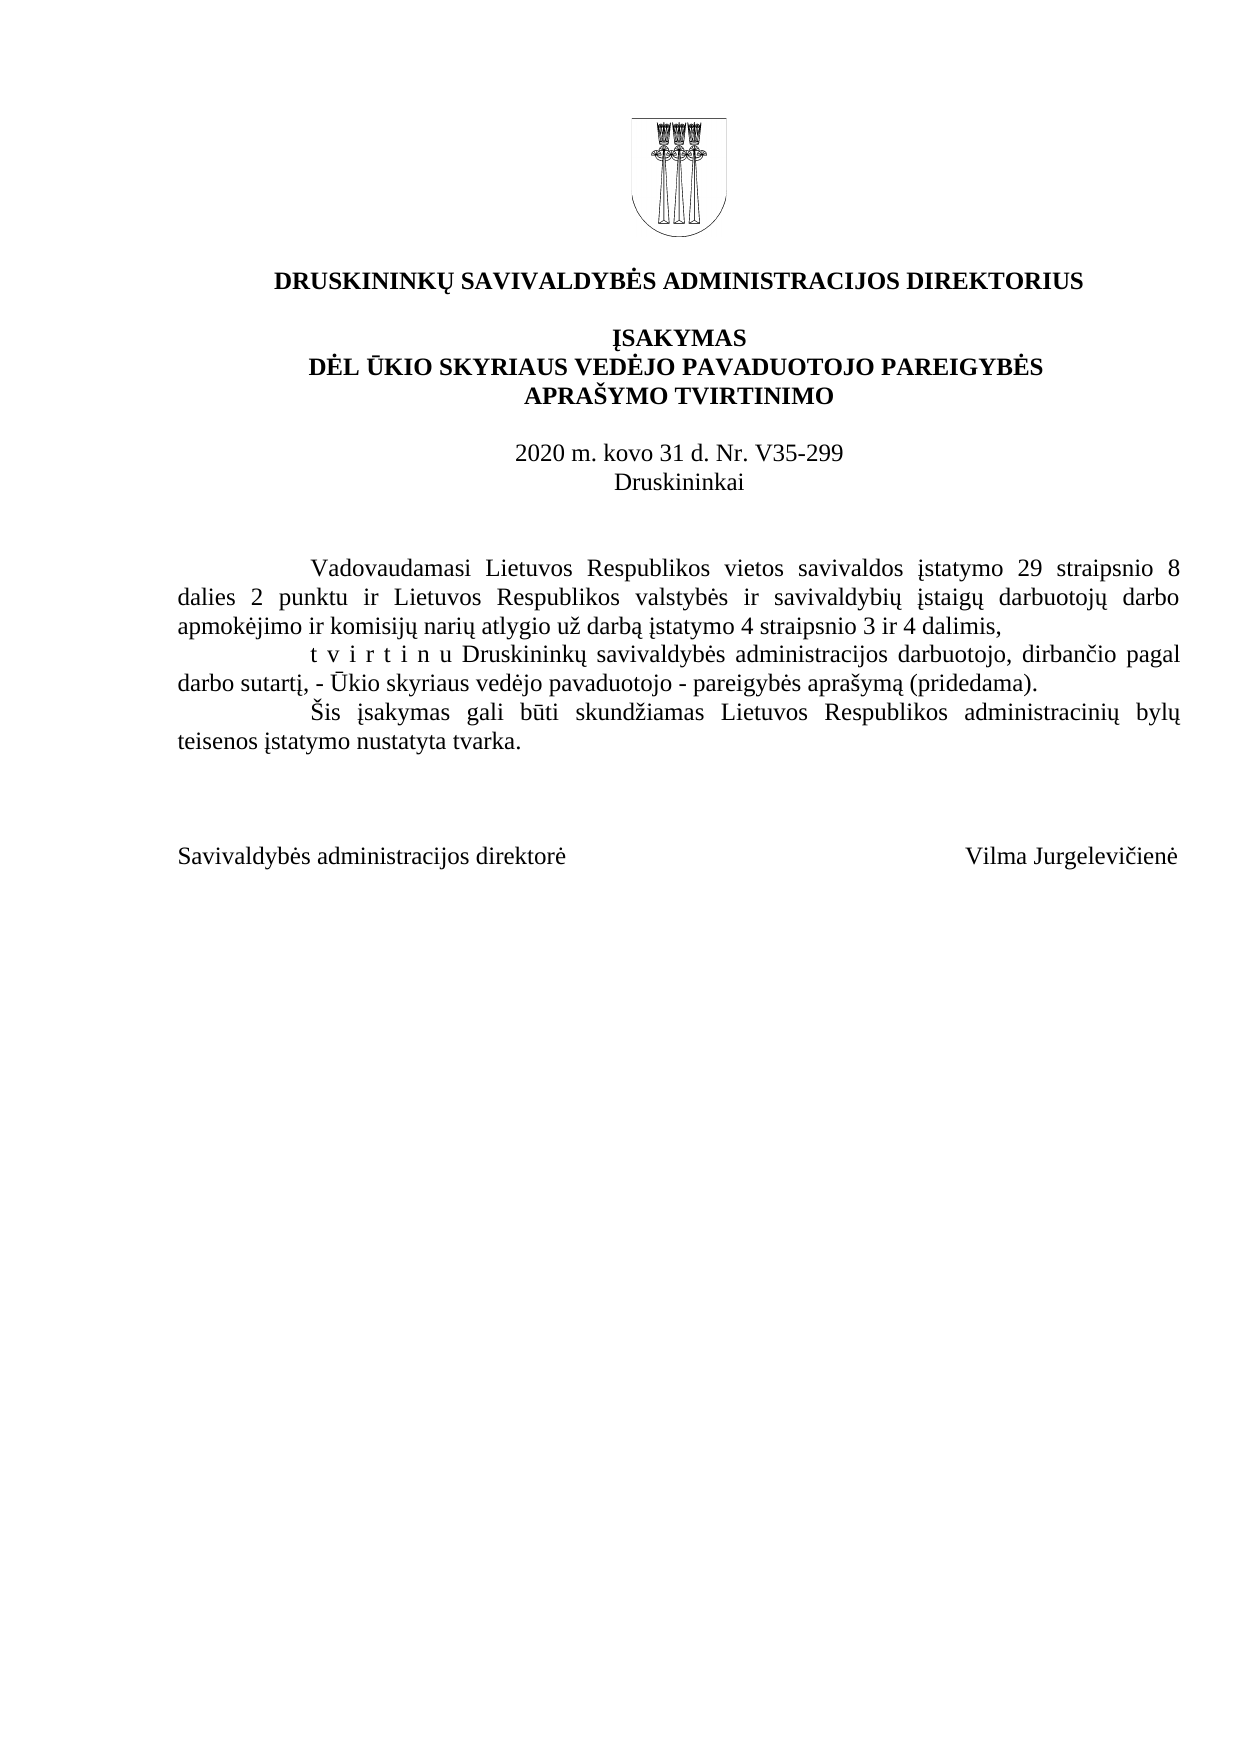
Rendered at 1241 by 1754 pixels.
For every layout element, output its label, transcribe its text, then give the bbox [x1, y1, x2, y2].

text ĮSAKYMAS [177, 323, 1181, 352]
text DRUSKININKŲ SAVIVALDYBĖS ADMINISTRACIJOS DIREKTORIUS [177, 266, 1181, 294]
text Savivaldybės administracijos direktorė Vilma Jurgelevičienė [177, 841, 1181, 869]
text t v i r t i n u Druskininkų savivaldybės administracijos darbuotojo, dirbančio pagal darbo sutartį, - Ūkio skyriaus vedėjo pavaduotojo - pareigybės aprašymą (pridedama). [177, 639, 1181, 697]
text Druskininkai [177, 467, 1181, 496]
text DĖL ŪKIO SKYRIAUS VEDĖJO PAVADUOTOJO PAREIGYBĖS [177, 352, 1181, 381]
text Šis įsakymas gali būti skundžiamas Lietuvos Respublikos administracinių bylų teisenos įstatymo nustatyta tvarka. [177, 697, 1181, 754]
text Vadovaudamasi Lietuvos Respublikos vietos savivaldos įstatymo 29 straipsnio 8 dalies 2 punktu ir Lietuvos Respublikos valstybės ir savivaldybių įstaigų darbuotojų darbo apmokėjimo ir komisijų narių atlygio už darbą įstatymo 4 straipsnio 3 ir 4 dalimis, [177, 553, 1181, 639]
text APRAŠYMO TVIRTINIMO [177, 381, 1181, 409]
text 2020 m. kovo 31 d. Nr. V35-299 [177, 438, 1181, 467]
